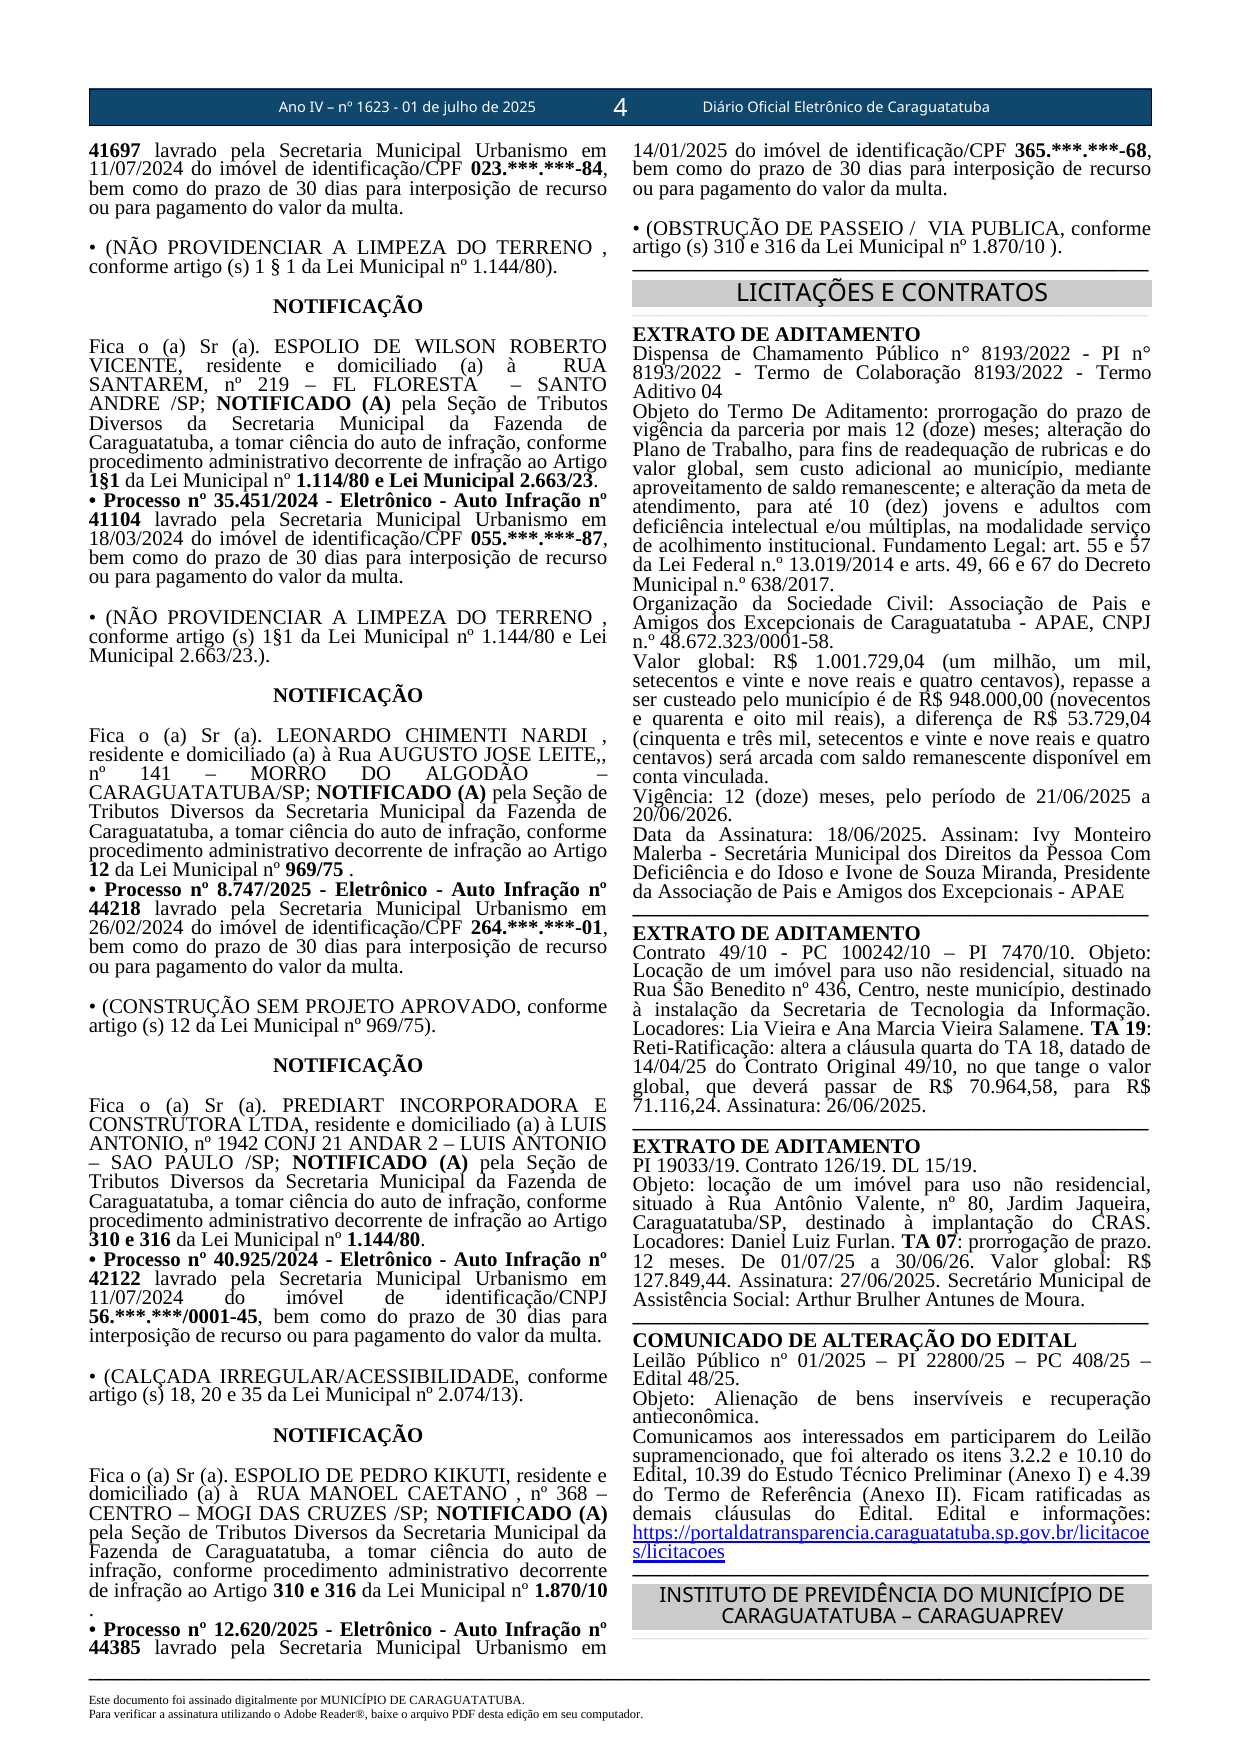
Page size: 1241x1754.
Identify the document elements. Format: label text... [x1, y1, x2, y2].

text PI 19033/19. Contrato 126/19. DL 15/19. [632, 1157, 1152, 1177]
text NOTIFICAÇÃO [88, 1057, 608, 1076]
text • (NÃO PROVIDENCIAR A LIMPEZA DO TERRENO , conforme artigo (s) 1 § 1 da Lei Municipal nº 1.144/80). [88, 239, 608, 278]
text Objeto do Termo De Aditamento: prorrogação do prazo de vigência da parceria por mais 12 (doze) meses; alteração do Plano de Trabalho, para fins de readequação de rubricas e do valor global, sem custo adicional ao município, mediante aproveitamento de saldo remanescente; e alteração da meta de atendimento, para até 10 (dez) jovens e adultos com deficiência intelectual e/ou múltiplas, na modalidade serviço de acolhimento institucional. Fundamento Legal: art. 55 e 57 da Lei Federal n.º 13.019/2014 e arts. 49, 66 e 67 do Decreto Municipal n.º 638/2017. [632, 403, 1152, 596]
text COMUNICADO DE ALTERAÇÃO DO EDITAL [632, 1332, 1152, 1352]
text Contrato 49/10 - PC 100242/10 – PI 7470/10. Objeto: Locação de um imóvel para uso não residencial, situado na Rua São Benedito nº 436, Centro, neste município, destinado à instalação da Secretaria de Tecnologia da Informação. Locadores: Lia Vieira e Ana Marcia Vieira Salamene. TA 19: Reti-Ratificação: altera a cláusula quarta do TA 18, datado de 14/04/25 do Contrato Original 49/10, no que tange o valor global, que deverá passar de R$ 70.964,58, para R$ 71.116,24. Assinatura: 26/06/2025. [632, 944, 1152, 1117]
text EXTRATO DE ADITAMENTO [632, 326, 1152, 345]
text Leilão Público nº 01/2025 – PI 22800/25 – PC 408/25 – Edital 48/25. [632, 1352, 1152, 1390]
text ─────────────────────────────────── [632, 903, 1152, 924]
text ─────────────────────────────────── [632, 1630, 1152, 1649]
text ─────────────────────────────────── [632, 307, 1152, 326]
text Organização da Sociedade Civil: Associação de Pais e Amigos dos Excepcionais de Caraguatatuba - APAE, CNPJ n.º 48.672.323/0001-58. [632, 596, 1152, 653]
text Fica o (a) Sr (a). ESPOLIO DE PEDRO KIKUTI, residente e domiciliado (a) à RUA MANOEL CAETANO , nº 368 – CENTRO – MOGI DAS CRUZES /SP; NOTIFICADO (A) pela Seção de Tributos Diversos da Secretaria Municipal da Fazenda de Caraguatatuba, a tomar ciência do auto de infração, conforme procedimento administrativo decorrente de infração ao Artigo 310 e 316 da Lei Municipal nº 1.870/10 . [88, 1467, 608, 1621]
text Objeto: locação de um imóvel para uso não residencial, situado à Rua Antônio Valente, nº 80, Jardim Jaqueira, Caraguatatuba/SP, destinado à implantação do CRAS. Locadores: Daniel Luiz Furlan. TA 07: prorrogação de prazo. 12 meses. De 01/07/25 a 30/06/26. Valor global: R$ 127.849,44. Assinatura: 27/06/2025. Secretário Municipal de Assistência Social: Arthur Brulher Antunes de Moura. [632, 1177, 1152, 1311]
text Fica o (a) Sr (a). PREDIART INCORPORADORA E CONSTRUTORA LTDA, residente e domiciliado (a) à LUIS ANTONIO, nº 1942 CONJ 21 ANDAR 2 – LUIS ANTONIO – SAO PAULO /SP; NOTIFICADO (A) pela Seção de Tributos Diversos da Secretaria Municipal da Fazenda de Caraguatatuba, a tomar ciência do auto de infração, conforme procedimento administrativo decorrente de infração ao Artigo 310 e 316 da Lei Municipal nº 1.144/80. [88, 1097, 608, 1251]
text ─────────────────────────────────── [632, 1563, 1152, 1584]
text ─────────────────────────────────── [632, 1117, 1152, 1138]
text NOTIFICAÇÃO [88, 1427, 608, 1446]
text • Processo nº 8.747/2025 - Eletrônico - Auto Infração nº 44218 lavrado pela Secretaria Municipal Urbanismo em 26/02/2024 do imóvel de identificação/CPF 264.***.***-01, bem como do prazo de 30 dias para interposição de recurso ou para pagamento do valor da multa. [88, 881, 608, 978]
text NOTIFICAÇÃO [88, 687, 608, 707]
text • Processo nº 35.451/2024 - Eletrônico - Auto Infração nº 41104 lavrado pela Secretaria Municipal Urbanismo em 18/03/2024 do imóvel de identificação/CPF 055.***.***-87, bem como do prazo de 30 dias para interposição de recurso ou para pagamento do valor da multa. [88, 492, 608, 588]
text Fica o (a) Sr (a). LEONARDO CHIMENTI NARDI , residente e domiciliado (a) à Rua AUGUSTO JOSE LEITE,, nº 141 – MORRO DO ALGODÃO – CARAGUATATUBA/SP; NOTIFICADO (A) pela Seção de Tributos Diversos da Secretaria Municipal da Fazenda de Caraguatatuba, a tomar ciência do auto de infração, conforme procedimento administrativo decorrente de infração ao Artigo 12 da Lei Municipal nº 969/75 . [88, 727, 608, 881]
text • Processo nº 40.925/2024 - Eletrônico - Auto Infração nº 42122 lavrado pela Secretaria Municipal Urbanismo em 11/07/2024 do imóvel de identificação/CNPJ 56.***.***/0001-45, bem como do prazo de 30 dias para interposição de recurso ou para pagamento do valor da multa. [88, 1251, 608, 1347]
text • (CALÇADA IRREGULAR/ACESSIBILIDADE, conforme artigo (s) 18, 20 e 35 da Lei Municipal nº 2.074/13). [88, 1368, 608, 1406]
text EXTRATO DE ADITAMENTO [632, 1138, 1152, 1157]
text 41697 lavrado pela Secretaria Municipal Urbanismo em 11/07/2024 do imóvel de identificação/CPF 023.***.***-84, bem como do prazo de 30 dias para interposição de recurso ou para pagamento do valor da multa. [88, 142, 608, 219]
text Data da Assinatura: 18/06/2025. Assinam: Ivy Monteiro Malerba - Secretária Municipal dos Direitos da Pessoa Com Deficiência e do Idoso e Ivone de Souza Miranda, Presidente da Associação de Pais e Amigos dos Excepcionais - APAE [632, 826, 1152, 903]
text Vigência: 12 (doze) meses, pelo período de 21/06/2025 a 20/06/2026. [632, 788, 1152, 826]
text EXTRATO DE ADITAMENTO [632, 924, 1152, 944]
text Objeto: Alienação de bens inservíveis e recuperação antieconômica. [632, 1390, 1152, 1428]
text • (NÃO PROVIDENCIAR A LIMPEZA DO TERRENO , conforme artigo (s) 1§1 da Lei Municipal nº 1.144/80 e Lei Municipal 2.663/23.). [88, 609, 608, 667]
text ─────────────────────────────────── [632, 1311, 1152, 1332]
text Valor global: R$ 1.001.729,04 (um milhão, um mil, setecentos e vinte e nove reais e quatro centavos), repasse a ser custeado pelo município é de R$ 948.000,00 (novecentos e quarenta e oito mil reais), a diferença de R$ 53.729,04 (cinquenta e três mil, setecentos e vinte e nove reais e quatro centavos) será arcada com saldo remanescente disponível em conta vinculada. [632, 653, 1152, 788]
text Fica o (a) Sr (a). ESPOLIO DE WILSON ROBERTO VICENTE, residente e domiciliado (a) à RUA SANTAREM, nº 219 – FL FLORESTA – SANTO ANDRE /SP; NOTIFICADO (A) pela Seção de Tributos Diversos da Secretaria Municipal da Fazenda de Caraguatatuba, a tomar ciência do auto de infração, conforme procedimento administrativo decorrente de infração ao Artigo 1§1 da Lei Municipal nº 1.114/80 e Lei Municipal 2.663/23. [88, 338, 608, 492]
text LICITAÇÕES E CONTRATOS [632, 280, 1152, 307]
text Dispensa de Chamamento Público n° 8193/2022 - PI n° 8193/2022 - Termo de Colaboração 8193/2022 - Termo Aditivo 04 [632, 345, 1152, 403]
text • Processo nº 12.620/2025 - Eletrônico - Auto Infração nº 44385 lavrado pela Secretaria Municipal Urbanismo em [88, 1621, 608, 1659]
text • (CONSTRUÇÃO SEM PROJETO APROVADO, conforme artigo (s) 12 da Lei Municipal nº 969/75). [88, 998, 608, 1037]
text ─────────────────────────────────── [632, 258, 1152, 280]
text NOTIFICAÇÃO [88, 298, 608, 318]
text • (OBSTRUÇÃO DE PASSEIO / VIA PUBLICA, conforme artigo (s) 310 e 316 da Lei Municipal nº 1.870/10 ). [632, 220, 1152, 258]
text Comunicamos aos interessados em participarem do Leilão supramencionado, que foi alterado os itens 3.2.2 e 10.10 do Edital, 10.39 do Estudo Técnico Preliminar (Anexo I) e 4.39 do Termo de Referência (Anexo II). Ficam ratificadas as demais cláusulas do Edital. Edital e informações: https://portaldatransparencia.caraguatatuba.sp.gov.br/licitacoes/licitacoes [632, 1428, 1152, 1563]
text 14/01/2025 do imóvel de identificação/CPF 365.***.***-68, bem como do prazo de 30 dias para interposição de recurso ou para pagamento do valor da multa. [632, 142, 1152, 199]
text Instituto de Previdência do Município de Caraguatatuba – CaraguaPrev [632, 1584, 1152, 1630]
